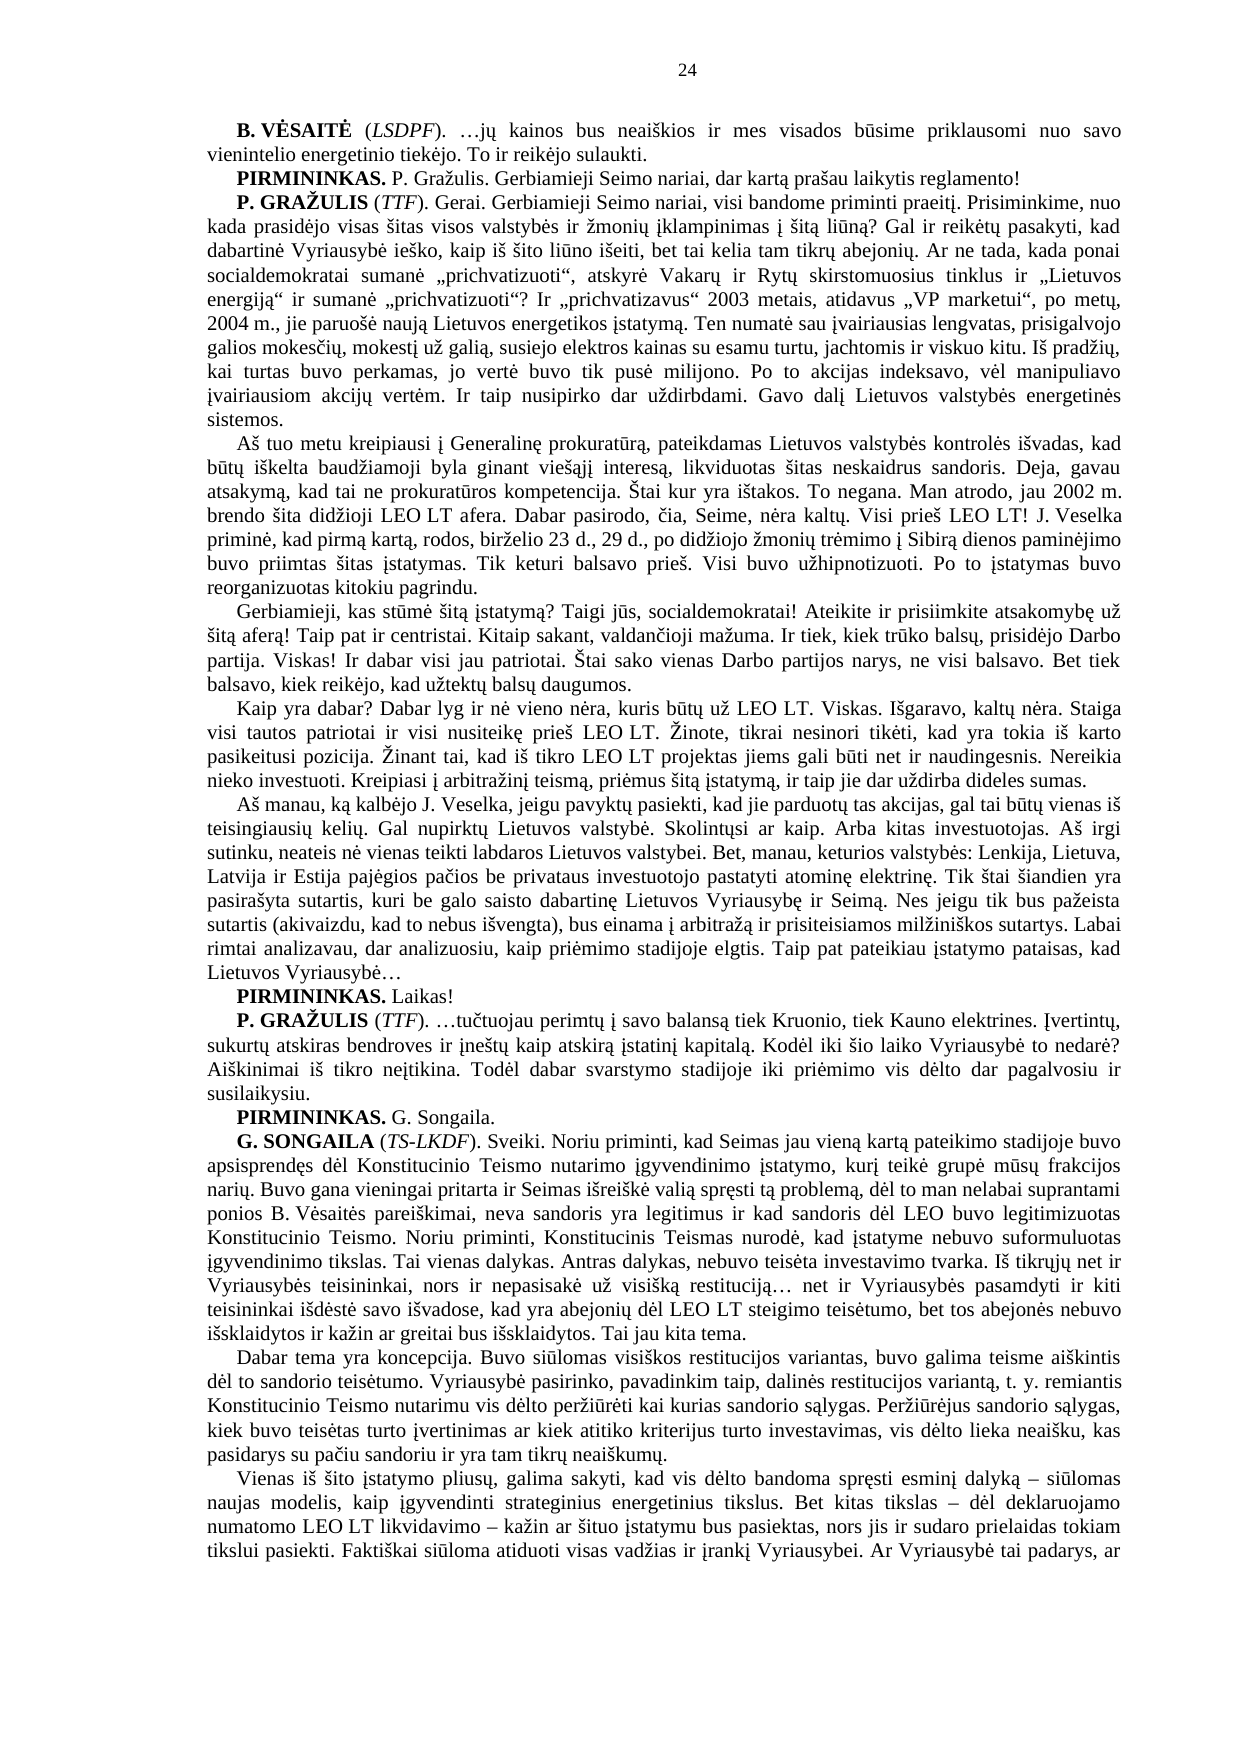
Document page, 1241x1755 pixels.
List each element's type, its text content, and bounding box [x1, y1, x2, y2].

text PIRMININKAS. Laikas! [207, 984, 1122, 1008]
text P. GRAŽULIS (TTF). …tučtuojau perimtų į savo balansą tiek Kruonio, tiek Kauno elektrines. Įvertintų, sukurtų atskiras bendroves ir įneštų kaip atskirą įstatinį kapitalą. Kodėl iki šio laiko Vyriausybė to nedarė? Aiškinimai iš tikro neįtikina. Todėl dabar svarstymo stadijoje iki priėmimo vis dėlto dar pagalvosiu ir susilaikysiu. [207, 1008, 1122, 1105]
text Aš tuo metu kreipiausi į Generalinę prokuratūrą, pateikdamas Lietuvos valstybės kontrolės išvadas, kad būtų iškelta baudžiamoji byla ginant viešąjį interesą, likviduotas šitas neskaidrus sandoris. Deja, gavau atsakymą, kad tai ne prokuratūros kompetencija. Štai kur yra ištakos. To negana. Man atrodo, jau 2002 m. brendo šita didžioji LEO LT afera. Dabar pasirodo, čia, Seime, nėra kaltų. Visi prieš LEO LT! J. Veselka priminė, kad pirmą kartą, rodos, birželio 23 d., 29 d., po didžiojo žmonių trėmimo į Sibirą dienos paminėjimo buvo priimtas šitas įstatymas. Tik keturi balsavo prieš. Visi buvo užhipnotizuoti. Po to įstatymas buvo reorganizuotas kitokiu pagrindu. [207, 431, 1122, 599]
text Dabar tema yra koncepcija. Buvo siūlomas visiškos restitucijos variantas, buvo galima teisme aiškintis dėl to sandorio teisėtumo. Vyriausybė pasirinko, pavadinkim taip, dalinės restitucijos variantą, t. y. remiantis Konstitucinio Teismo nutarimu vis dėlto peržiūrėti kai kurias sandorio sąlygas. Peržiūrėjus sandorio sąlygas, kiek buvo teisėtas turto įvertinimas ar kiek atitiko kriterijus turto investavimas, vis dėlto lieka neaišku, kas pasidarys su pačiu sandoriu ir yra tam tikrų neaiškumų. [207, 1345, 1122, 1466]
text PIRMININKAS. P. Gražulis. Gerbiamieji Seimo nariai, dar kartą prašau laikytis reglamento! [207, 166, 1122, 190]
text PIRMININKAS. G. Songaila. [207, 1105, 1122, 1129]
text Gerbiamieji, kas stūmė šitą įstatymą? Taigi jūs, socialdemokratai! Ateikite ir prisiimkite atsakomybę už šitą aferą! Taip pat ir centristai. Kitaip sakant, valdančioji mažuma. Ir tiek, kiek trūko balsų, prisidėjo Darbo partija. Viskas! Ir dabar visi jau patriotai. Štai sako vienas Darbo partijos narys, ne visi balsavo. Bet tiek balsavo, kiek reikėjo, kad užtektų balsų daugumos. [207, 599, 1122, 696]
text P. GRAŽULIS (TTF). Gerai. Gerbiamieji Seimo nariai, visi bandome priminti praeitį. Prisiminkime, nuo kada prasidėjo visas šitas visos valstybės ir žmonių įklampinimas į šitą liūną? Gal ir reikėtų pasakyti, kad dabartinė Vyriausybė ieško, kaip iš šito liūno išeiti, bet tai kelia tam tikrų abejonių. Ar ne tada, kada ponai socialdemokratai sumanė „prichvatizuoti“, atskyrė Vakarų ir Rytų skirstomuosius tinklus ir „Lietuvos energiją“ ir sumanė „prichvatizuoti“? Ir „prichvatizavus“ 2003 metais, atidavus „VP marketui“, po metų, 2004 m., jie paruošė naują Lietuvos energetikos įstatymą. Ten numatė sau įvairiausias lengvatas, prisigalvojo galios mokesčių, mokestį už galią, susiejo elektros kainas su esamu turtu, jachtomis ir viskuo kitu. Iš pradžių, kai turtas buvo perkamas, jo vertė buvo tik pusė milijono. Po to akcijas indeksavo, vėl manipuliavo įvairiausiom akcijų vertėm. Ir taip nusipirko dar uždirbdami. Gavo dalį Lietuvos valstybės energetinės sistemos. [207, 190, 1122, 431]
text Vienas iš šito įstatymo pliusų, galima sakyti, kad vis dėlto bandoma spręsti esminį dalyką – siūlomas naujas modelis, kaip įgyvendinti strateginius energetinius tikslus. Bet kitas tikslas – dėl deklaruojamo numatomo LEO LT likvidavimo – kažin ar šituo įstatymu bus pasiektas, nors jis ir sudaro prielaidas tokiam tikslui pasiekti. Faktiškai siūloma atiduoti visas vadžias ir įrankį Vyriausybei. Ar Vyriausybė tai padarys, ar [207, 1466, 1122, 1562]
text G. SONGAILA (TS-LKDF). Sveiki. Noriu priminti, kad Seimas jau vieną kartą pateikimo stadijoje buvo apsisprendęs dėl Konstitucinio Teismo nutarimo įgyvendinimo įstatymo, kurį teikė grupė mūsų frakcijos narių. Buvo gana vieningai pritarta ir Seimas išreiškė valią spręsti tą problemą, dėl to man nelabai suprantami ponios B. Vėsaitės pareiškimai, neva sandoris yra legitimus ir kad sandoris dėl LEO buvo legitimizuotas Konstitucinio Teismo. Noriu priminti, Konstitucinis Teismas nurodė, kad įstatyme nebuvo suformuluotas įgyvendinimo tikslas. Tai vienas dalykas. Antras dalykas, nebuvo teisėta investavimo tvarka. Iš tikrųjų net ir Vyriausybės teisininkai, nors ir nepasisakė už visišką restituciją… net ir Vyriausybės pasamdyti ir kiti teisininkai išdėstė savo išvadose, kad yra abejonių dėl LEO LT steigimo teisėtumo, bet tos abejonės nebuvo išsklaidytos ir kažin ar greitai bus išsklaidytos. Tai jau kita tema. [207, 1129, 1122, 1345]
text Kaip yra dabar? Dabar lyg ir nė vieno nėra, kuris būtų už LEO LT. Viskas. Išgaravo, kaltų nėra. Staiga visi tautos patriotai ir visi nusiteikę prieš LEO LT. Žinote, tikrai nesinori tikėti, kad yra tokia iš karto pasikeitusi pozicija. Žinant tai, kad iš tikro LEO LT projektas jiems gali būti net ir naudingesnis. Nereikia nieko investuoti. Kreipiasi į arbitražinį teismą, priėmus šitą įstatymą, ir taip jie dar uždirba dideles sumas. [207, 696, 1122, 792]
text Aš manau, ką kalbėjo J. Veselka, jeigu pavyktų pasiekti, kad jie parduotų tas akcijas, gal tai būtų vienas iš teisingiausių kelių. Gal nupirktų Lietuvos valstybė. Skolintųsi ar kaip. Arba kitas investuotojas. Aš irgi sutinku, neateis nė vienas teikti labdaros Lietuvos valstybei. Bet, manau, keturios valstybės: Lenkija, Lietuva, Latvija ir Estija pajėgios pačios be privataus investuotojo pastatyti atominę elektrinę. Tik štai šiandien yra pasirašyta sutartis, kuri be galo saisto dabartinę Lietuvos Vyriausybę ir Seimą. Nes jeigu tik bus pažeista sutartis (akivaizdu, kad to nebus išvengta), bus einama į arbitražą ir prisiteisiamos milžiniškos sutartys. Labai rimtai analizavau, dar analizuosiu, kaip priėmimo stadijoje elgtis. Taip pat pateikiau įstatymo pataisas, kad Lietuvos Vyriausybė… [207, 792, 1122, 984]
text B. VĖSAITĖ (LSDPF). …jų kainos bus neaiškios ir mes visados būsime priklausomi nuo savo vienintelio energetinio tiekėjo. To ir reikėjo sulaukti. [207, 118, 1122, 166]
